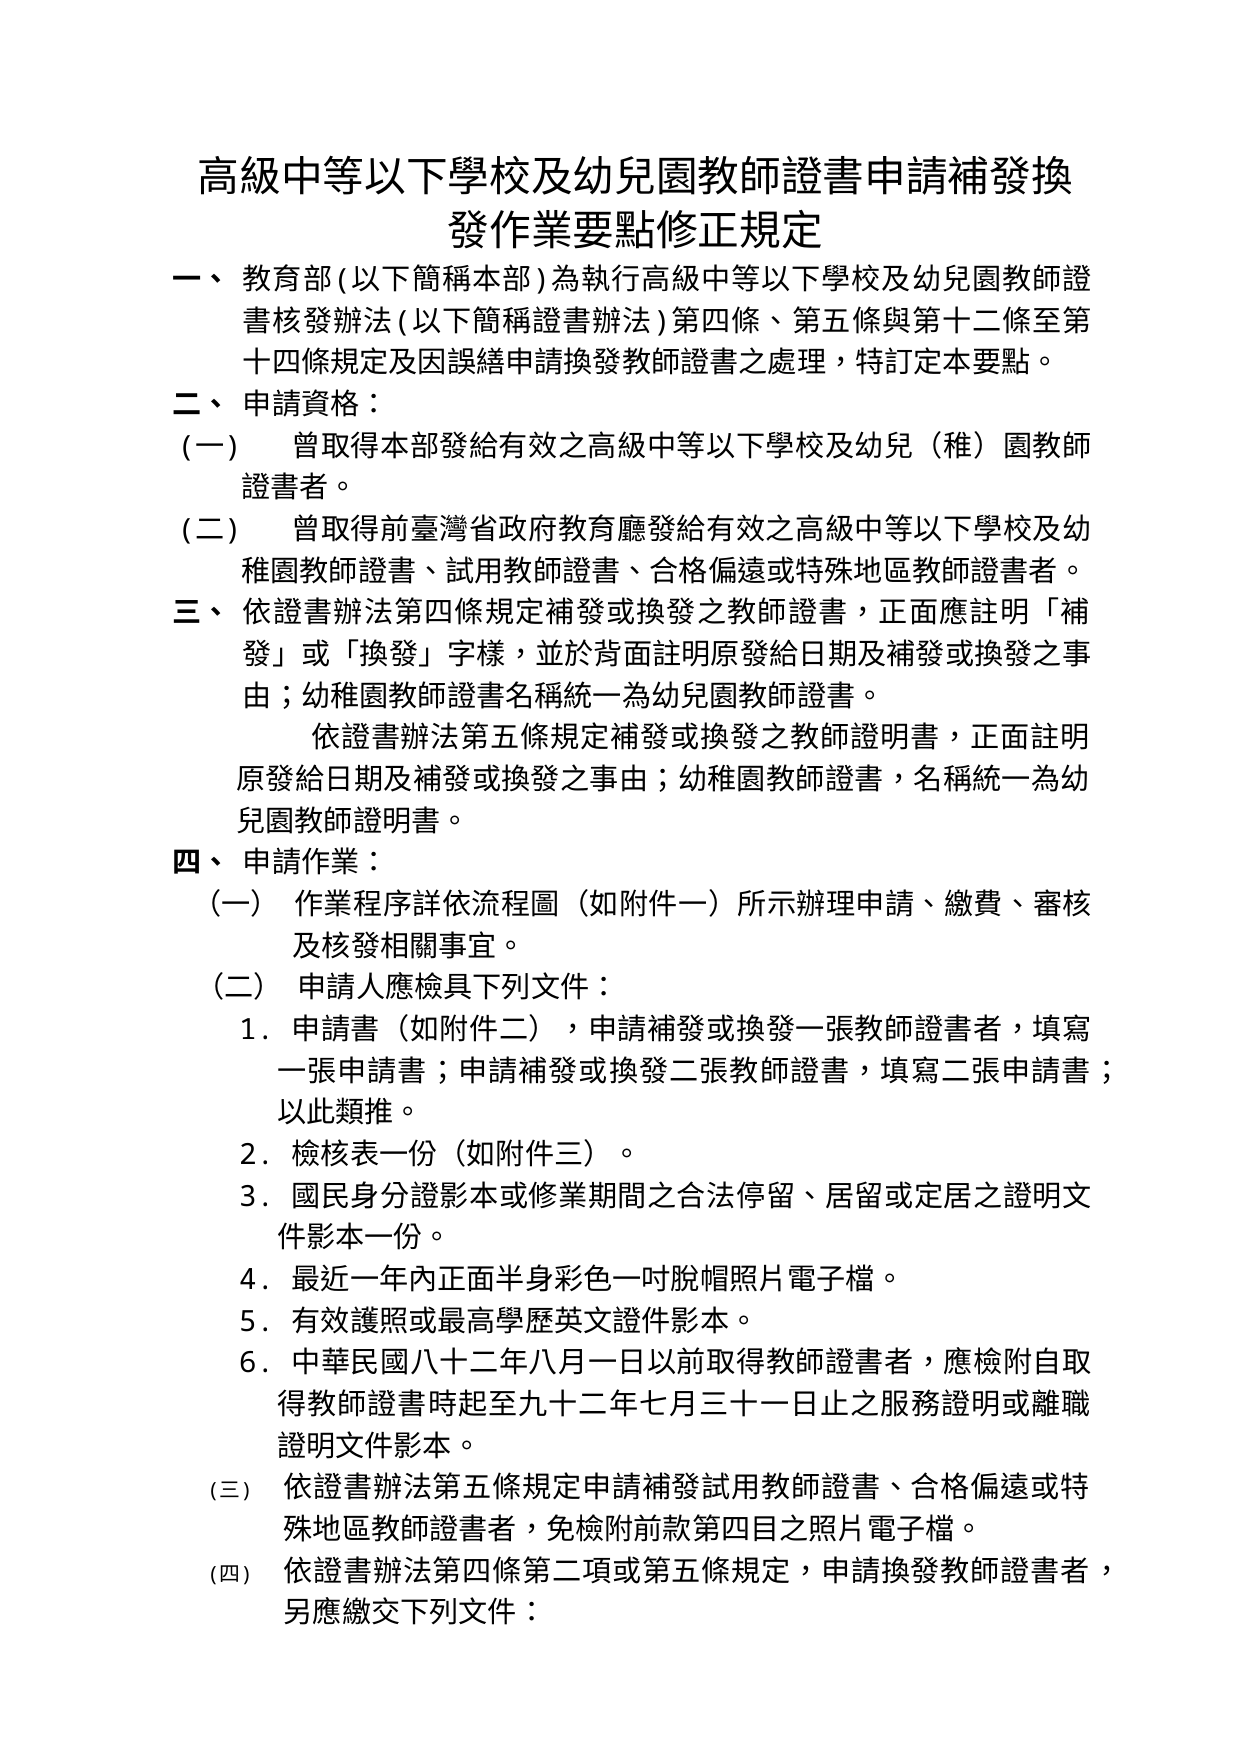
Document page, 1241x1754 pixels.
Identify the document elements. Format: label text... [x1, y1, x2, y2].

list 申請資格： [172, 381, 1092, 423]
list 申請書（如附件二），申請補發或換發一張教師證書者，填寫一張申請書；申請補發或換發二張教師證書，填寫二張申請書；以此類推。 [239, 1006, 1092, 1131]
list 有效護照或最高學歷英文證件影本。 [239, 1298, 1092, 1339]
list 中華民國八十二年八月一日以前取得教師證書者，應檢附自取得教師證書時起至九十二年七月三十一日止之服務證明或離職證明文件影本。 [239, 1339, 1092, 1464]
list 曾取得前臺灣省政府教育廳發給有效之高級中等以下學校及幼稚園教師證書、試用教師證書、合格偏遠或特殊地區教師證書者。 [177, 506, 1092, 589]
list 依證書辦法第五條規定申請補發試用教師證書、合格偏遠或特殊地區教師證書者，免檢附前款第四目之照片電子檔。 [207, 1464, 1092, 1548]
list 申請作業： [172, 839, 1092, 881]
text 高級中等以下學校及幼兒園教師證書申請補發換發作業要點修正規定 [177, 148, 1092, 256]
list 國民身分證影本或修業期間之合法停留、居留或定居之證明文件影本一份。 [239, 1173, 1092, 1256]
list 曾取得本部發給有效之高級中等以下學校及幼兒（稚）園教師證書者。 [177, 423, 1092, 506]
list 教育部(以下簡稱本部)為執行高級中等以下學校及幼兒園教師證書核發辦法(以下簡稱證書辦法)第四條、第五條與第十二條至第十四條規定及因誤繕申請換發教師證書之處理，特訂定本要點。 [172, 256, 1092, 381]
text 依證書辦法第五條規定補發或換發之教師證明書，正面註明原發給日期及補發或換發之事由；幼稚園教師證書，名稱統一為幼兒園教師證明書。 [236, 714, 1092, 839]
list 依證書辦法第四條第二項或第五條規定，申請換發教師證書者，另應繳交下列文件： [207, 1548, 1092, 1631]
list 最近一年內正面半身彩色一吋脫帽照片電子檔。 [239, 1256, 1092, 1298]
list 作業程序詳依流程圖（如附件一）所示辦理申請、繳費、審核及核發相關事宜。 [192, 881, 1092, 964]
list 申請人應檢具下列文件： [160, 964, 1092, 1006]
list 依證書辦法第四條規定補發或換發之教師證書，正面應註明「補發」或「換發」字樣，並於背面註明原發給日期及補發或換發之事由；幼稚園教師證書名稱統一為幼兒園教師證書。 [172, 589, 1092, 714]
list 檢核表一份（如附件三）。 [239, 1131, 1092, 1173]
